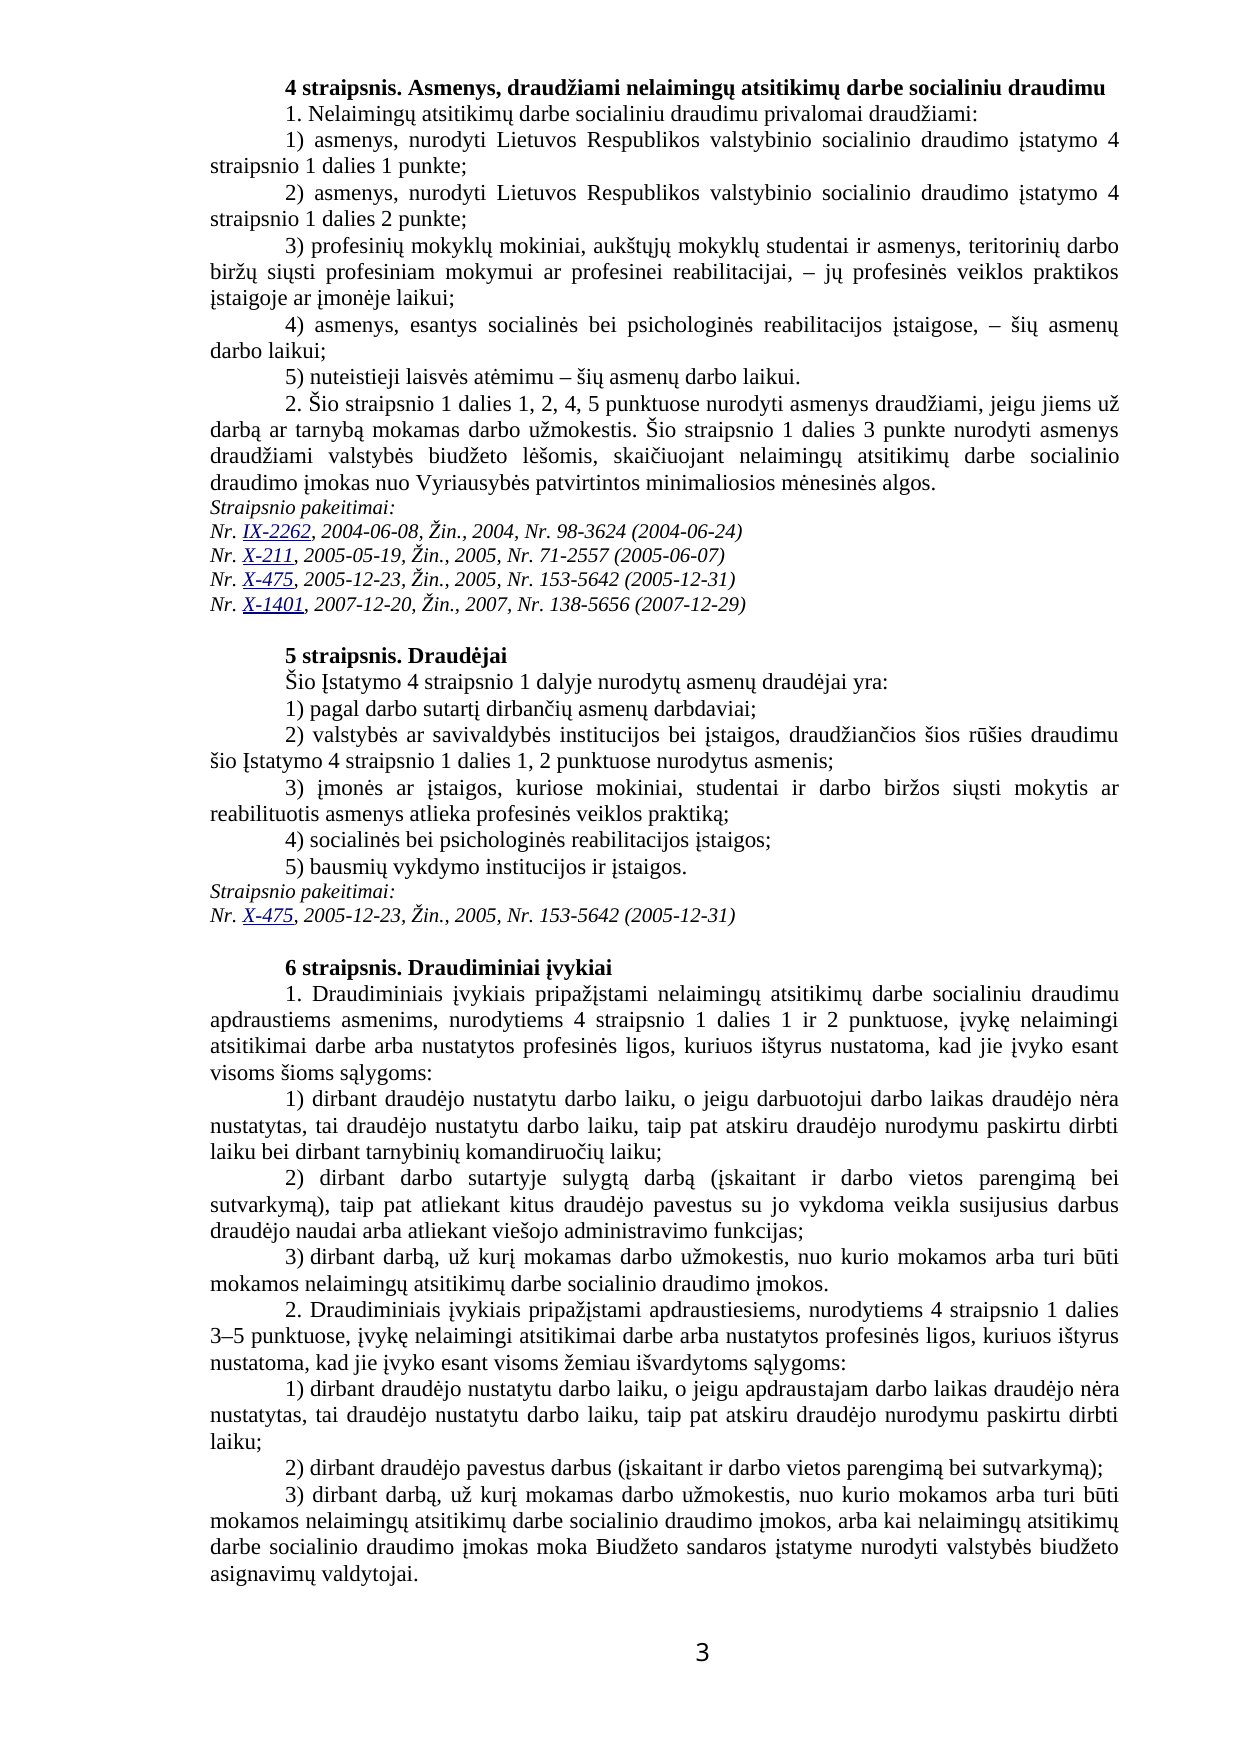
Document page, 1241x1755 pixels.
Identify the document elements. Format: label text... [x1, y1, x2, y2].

text Straipsnio pakeitimai: [210, 495, 1120, 519]
text 1) dirbant draudėjo nustatytu darbo laiku, o jeigu darbuotojui darbo laikas draudėjo nėra nustatytas, tai draudėjo nustatytu darbo laiku, taip pat atskiru draudėjo nurodymu paskirtu dirbti laiku bei dirbant tarnybinių komandiruočių laiku; [210, 1085, 1120, 1164]
text 2. Draudiminiais įvykiais pripažįstami apdraustiesiems, nurodytiems 4 straipsnio 1 dalies 3–5 punktuose, įvykę nelaimingi atsitikimai darbe arba nustatytos profesinės ligos, kuriuos ištyrus nustatoma, kad jie įvyko esant visoms žemiau išvardytoms sąlygoms: [210, 1296, 1120, 1375]
text Nr. X-475, 2005-12-23, Žin., 2005, Nr. 153-5642 (2005-12-31) [210, 903, 1120, 927]
text 1) pagal darbo sutartį dirbančių asmenų darbdaviai; [210, 694, 1120, 721]
text 2) asmenys, nurodyti Lietuvos Respublikos valstybinio socialinio draudimo įstatymo 4 straipsnio 1 dalies 2 punkte; [210, 179, 1120, 232]
text 2) dirbant darbo sutartyje sulygtą darbą (įskaitant ir darbo vietos parengimą bei sutvarkymą), taip pat atliekant kitus draudėjo pavestus su jo vykdoma veikla susijusius darbus draudėjo naudai arba atliekant viešojo administravimo funkcijas; [210, 1164, 1120, 1243]
text 5) nuteistieji laisvės atėmimu – šių asmenų darbo laikui. [210, 363, 1120, 390]
text 2. Šio straipsnio 1 dalies 1, 2, 4, 5 punktuose nurodyti asmenys draudžiami, jeigu jiems už darbą ar tarnybą mokamas darbo užmokestis. Šio straipsnio 1 dalies 3 punkte nurodyti asmenys draudžiami valstybės biudžeto lėšomis, skaičiuojant nelaimingų atsitikimų darbe socialinio draudimo įmokas nuo Vyriausybės patvirtintos minimaliosios mėnesinės algos. [210, 390, 1120, 495]
text 5 straipsnis. Draudėjai [210, 642, 1120, 668]
text 4) asmenys, esantys socialinės bei psichologinės reabilitacijos įstaigose, – šių asmenų darbo laikui; [210, 311, 1120, 363]
text 4 straipsnis. Asmenys, draudžiami nelaimingų atsitikimų darbe socialiniu draudimu [210, 73, 1120, 100]
text Straipsnio pakeitimai: [210, 879, 1120, 903]
text 2) dirbant draudėjo pavestus darbus (įskaitant ir darbo vietos parengimą bei sutvarkymą); [210, 1454, 1120, 1481]
text Nr. IX-2262, 2004-06-08, Žin., 2004, Nr. 98-3624 (2004-06-24) [210, 519, 1120, 543]
text 2) valstybės ar savivaldybės institucijos bei įstaigos, draudžiančios šios rūšies draudimu šio Įstatymo 4 straipsnio 1 dalies 1, 2 punktuose nurodytus asmenis; [210, 721, 1120, 774]
text 1. Draudiminiais įvykiais pripažįstami nelaimingų atsitikimų darbe socialiniu draudimu apdraustiems asmenims, nurodytiems 4 straipsnio 1 dalies 1 ir 2 punktuose, įvykę nelaimingi atsitikimai darbe arba nustatytos profesinės ligos, kuriuos ištyrus nustatoma, kad jie įvyko esant visoms šioms sąlygoms: [210, 980, 1120, 1085]
text 3) dirbant darbą, už kurį mokamas darbo užmokestis, nuo kurio mokamos arba turi būti mokamos nelaimingų atsitikimų darbe socialinio draudimo įmokos. [210, 1243, 1120, 1296]
text 3) įmonės ar įstaigos, kuriose mokiniai, studentai ir darbo biržos siųsti mokytis ar reabilituotis asmenys atlieka profesinės veiklos praktiką; [210, 774, 1120, 826]
text 5) bausmių vykdymo institucijos ir įstaigos. [210, 853, 1120, 879]
text Nr. X-1401, 2007-12-20, Žin., 2007, Nr. 138-5656 (2007-12-29) [210, 591, 1120, 616]
text Nr. X-475, 2005-12-23, Žin., 2005, Nr. 153-5642 (2005-12-31) [210, 567, 1120, 591]
text 6 straipsnis. Draudiminiai įvykiai [210, 953, 1120, 980]
text 1. Nelaimingų atsitikimų darbe socialiniu draudimu privalomai draudžiami: [210, 100, 1120, 126]
text 3) profesinių mokyklų mokiniai, aukštųjų mokyklų studentai ir asmenys, teritorinių darbo biržų siųsti profesiniam mokymui ar profesinei reabilitacijai, – jų profesinės veiklos praktikos įstaigoje ar įmonėje laikui; [210, 232, 1120, 311]
text 1) dirbant draudėjo nustatytu darbo laiku, o jeigu apdraus­tajam darbo laikas draudėjo nėra nustatytas, tai draudėjo nustatytu darbo laiku, taip pat atskiru draudėjo nurodymu paskirtu dirbti laiku; [210, 1375, 1120, 1454]
text 3) dirbant darbą, už kurį mokamas darbo užmokestis, nuo kurio mokamos arba turi būti mokamos nelaimingų atsitikimų darbe socialinio draudimo įmokos, arba kai nelaimingų atsitikimų darbe socialinio draudimo įmokas moka Biudžeto sandaros įstatyme nurodyti valstybės biudžeto asignavimų valdytojai. [210, 1481, 1120, 1586]
text 4) socialinės bei psichologinės reabilitacijos įstaigos; [210, 826, 1120, 853]
text Šio Įstatymo 4 straipsnio 1 dalyje nurodytų asmenų draudėjai yra: [210, 668, 1120, 694]
text Nr. X-211, 2005-05-19, Žin., 2005, Nr. 71-2557 (2005-06-07) [210, 543, 1120, 567]
text 1) asmenys, nurodyti Lietuvos Respublikos valstybinio socialinio draudimo įstatymo 4 straipsnio 1 dalies 1 punkte; [210, 126, 1120, 179]
